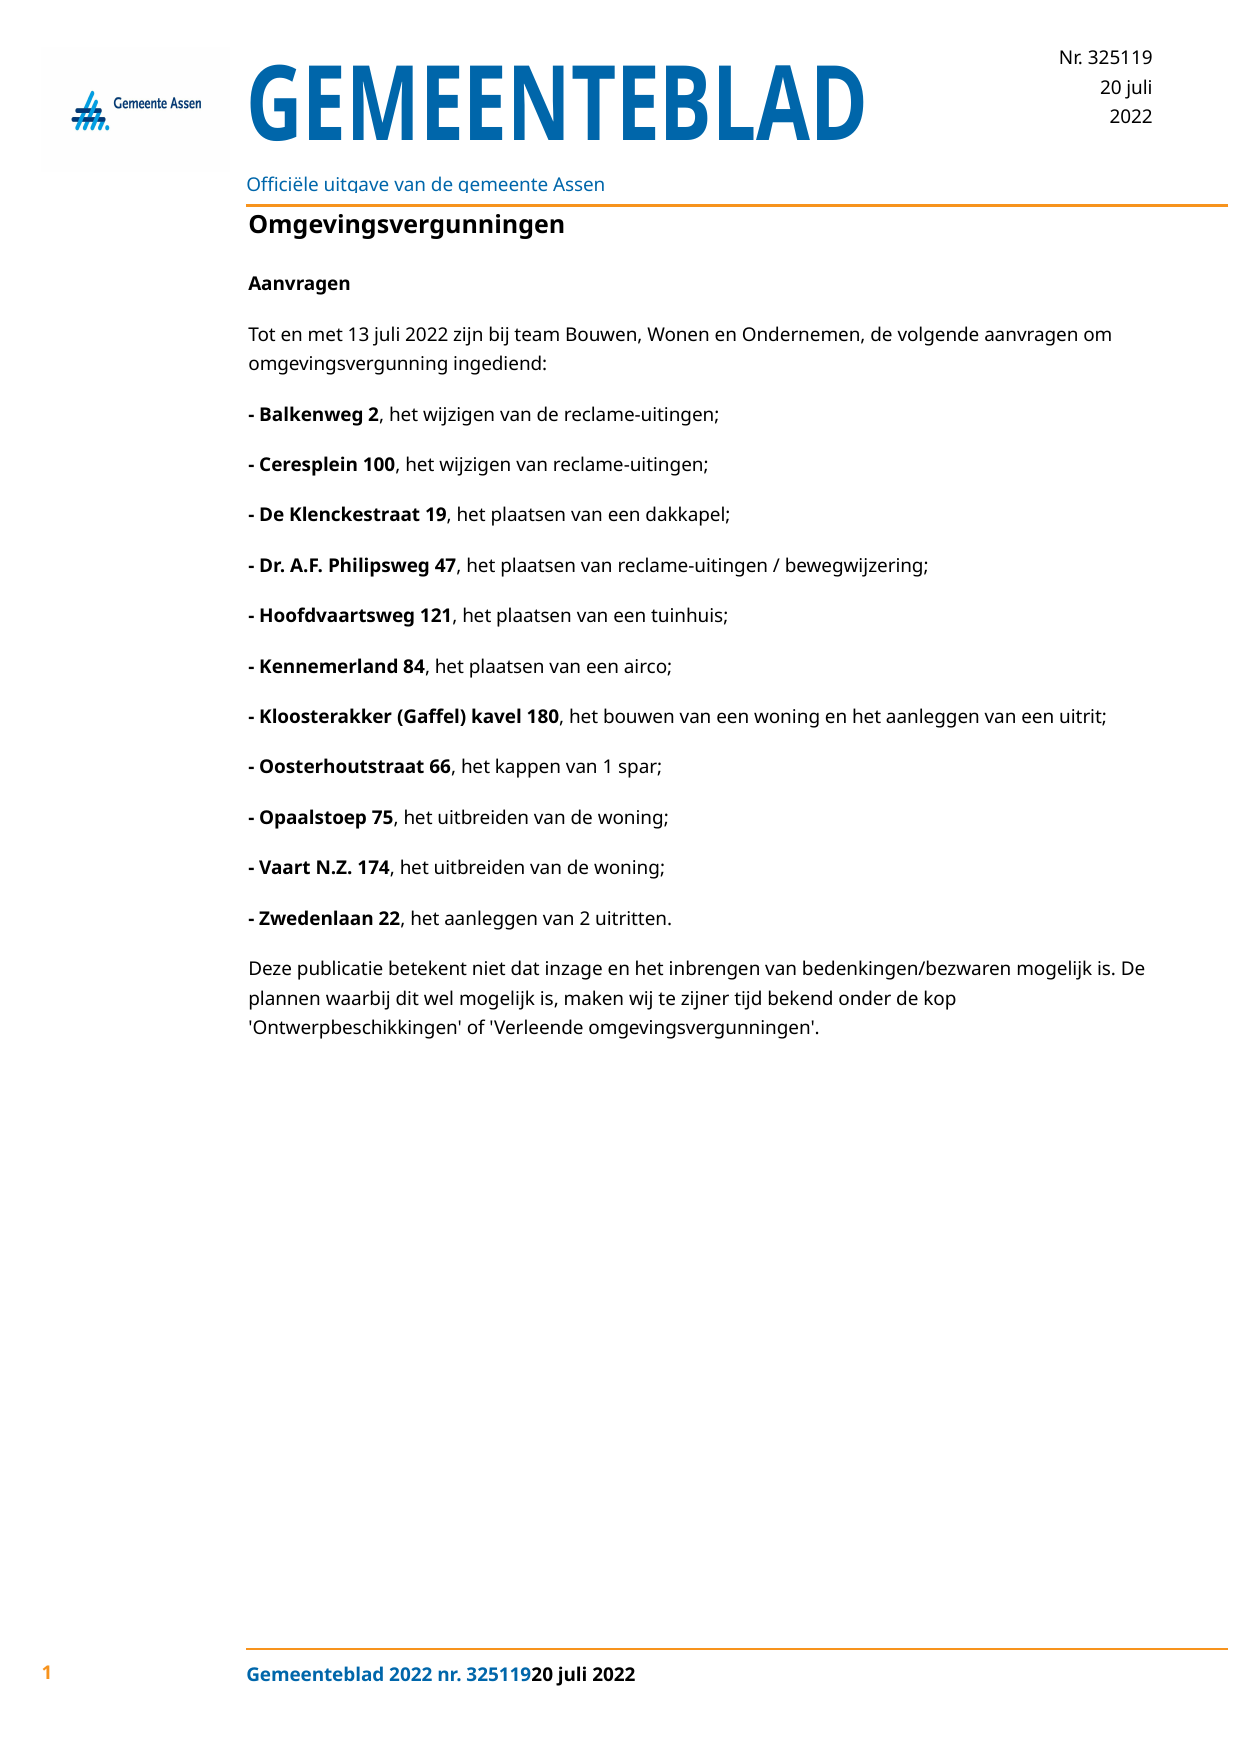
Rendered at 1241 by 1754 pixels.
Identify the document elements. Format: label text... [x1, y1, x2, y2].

text - Ceresplein 100, het wijzigen van reclame-uitingen; [248, 451, 1152, 477]
picture [41, 47, 231, 172]
text - Oosterhoutstraat 66, het kappen van 1 spar; [248, 754, 1152, 779]
text Tot en met 13 juli 2022 zijn bij team Bouwen, Wonen en Ondernemen, de volgende aanvragen om omgevingsvergunning ingediend: [248, 321, 1152, 376]
text Omgevingsvergunningen [248, 207, 1152, 241]
text - Vaart N.Z. 174, het uitbreiden van de woning; [248, 854, 1152, 880]
text - Balkenweg 2, het wijzigen van de reclame-uitingen; [248, 401, 1152, 426]
text - Opaalstoep 75, het uitbreiden van de woning; [248, 804, 1152, 830]
text - Kloosterakker (Gaffel) kavel 180, het bouwen van een woning en het aanleggen van een uitrit; [248, 703, 1152, 729]
text - Zwedenlaan 22, het aanleggen van 2 uitritten. [248, 905, 1152, 931]
text Aanvragen [248, 270, 1152, 296]
text - Dr. A.F. Philipsweg 47, het plaatsen van reclame-uitingen / bewegwijzering; [248, 552, 1152, 578]
text - Kennemerland 84, het plaatsen van een airco; [248, 653, 1152, 678]
text Deze publicatie betekent niet dat inzage en het inbrengen van bedenkingen/bezwaren mogelijk is. De plannen waarbij dit wel mogelijk is, maken wij te zijner tijd bekend onder de kop 'Ontwerpbeschikkingen' of 'Verleende omgevingsvergunningen'. [248, 955, 1152, 1040]
text - Hoofdvaartsweg 121, het plaatsen van een tuinhuis; [248, 602, 1152, 628]
text - De Klenckestraat 19, het plaatsen van een dakkapel; [248, 502, 1152, 527]
